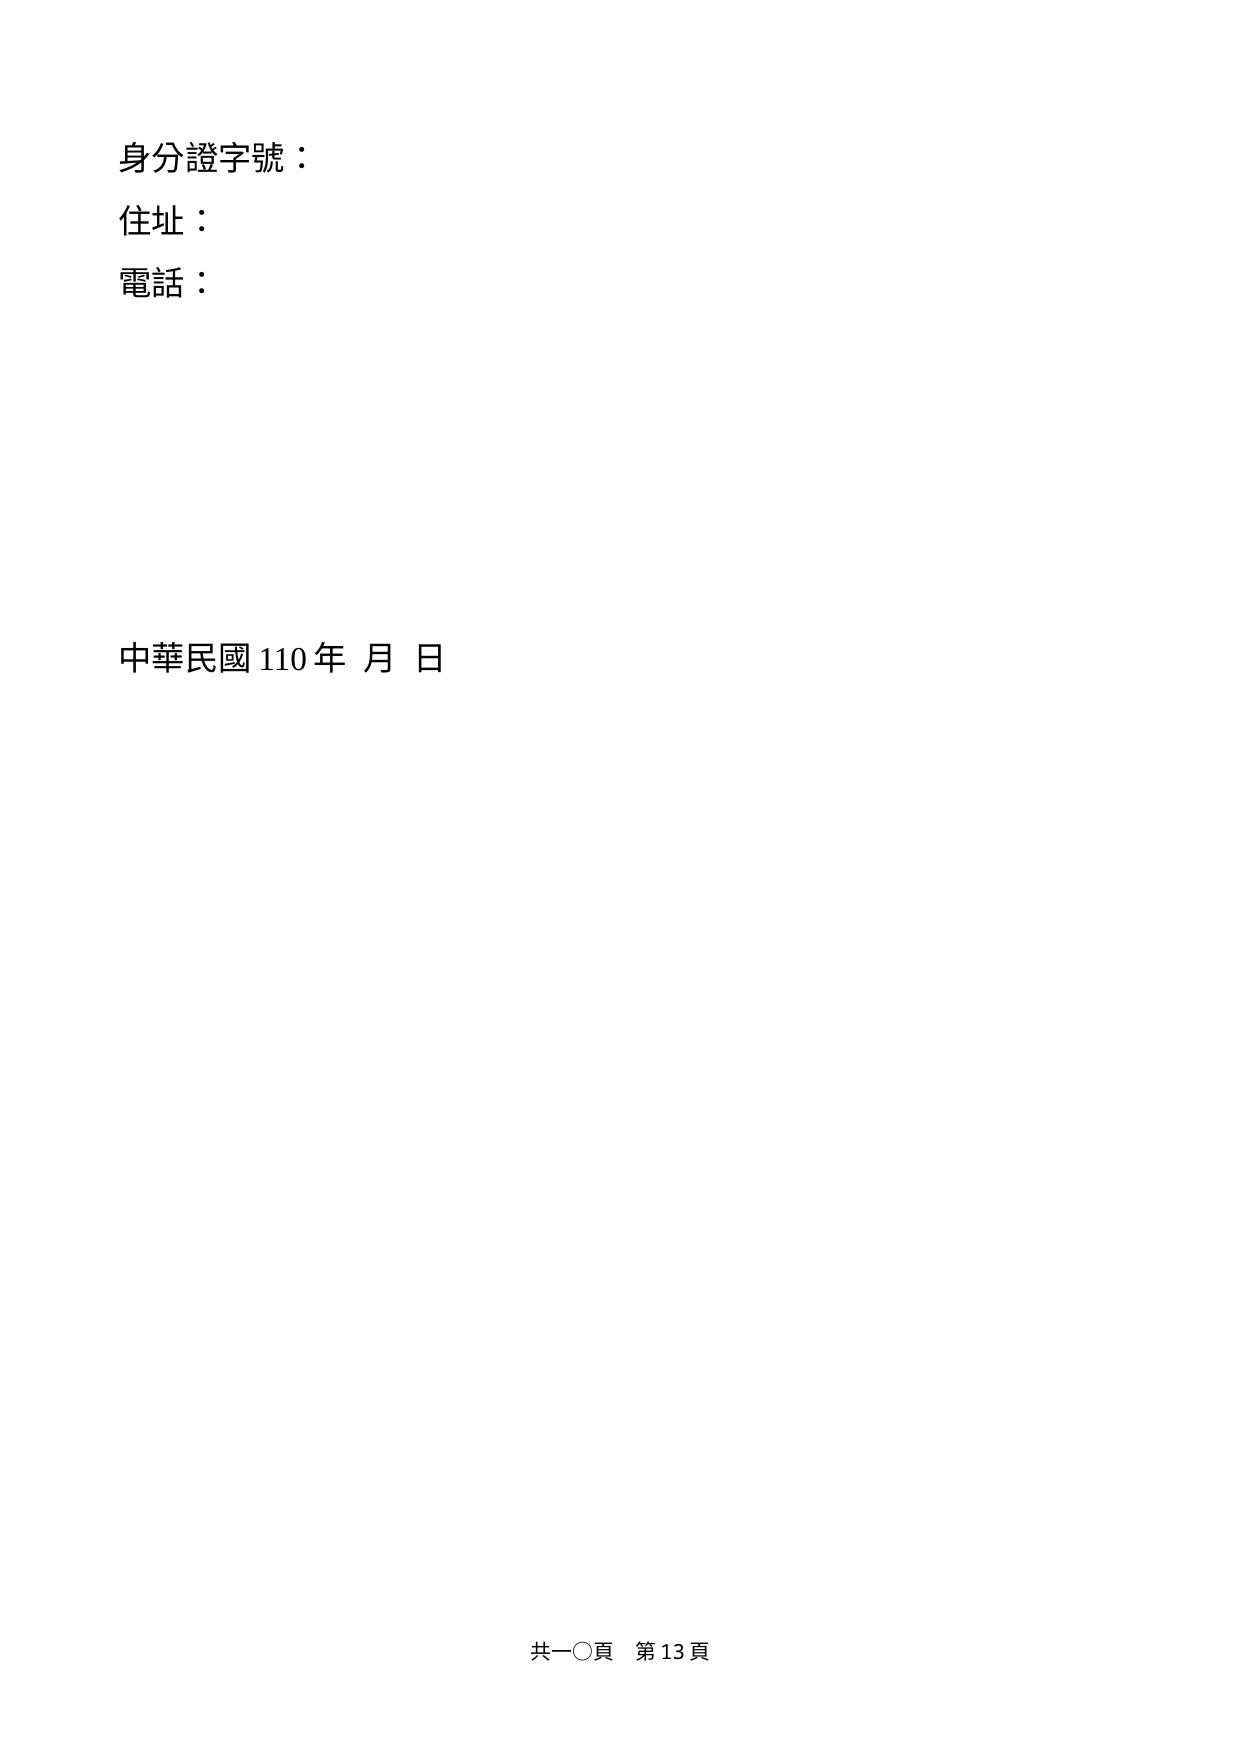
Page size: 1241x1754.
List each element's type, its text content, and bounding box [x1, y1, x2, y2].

text 電話： [118, 240, 1122, 302]
text 身分證字號： [118, 115, 1122, 177]
text 住址： [118, 177, 1122, 240]
text 中華民國110年 月 日 [118, 615, 1122, 677]
